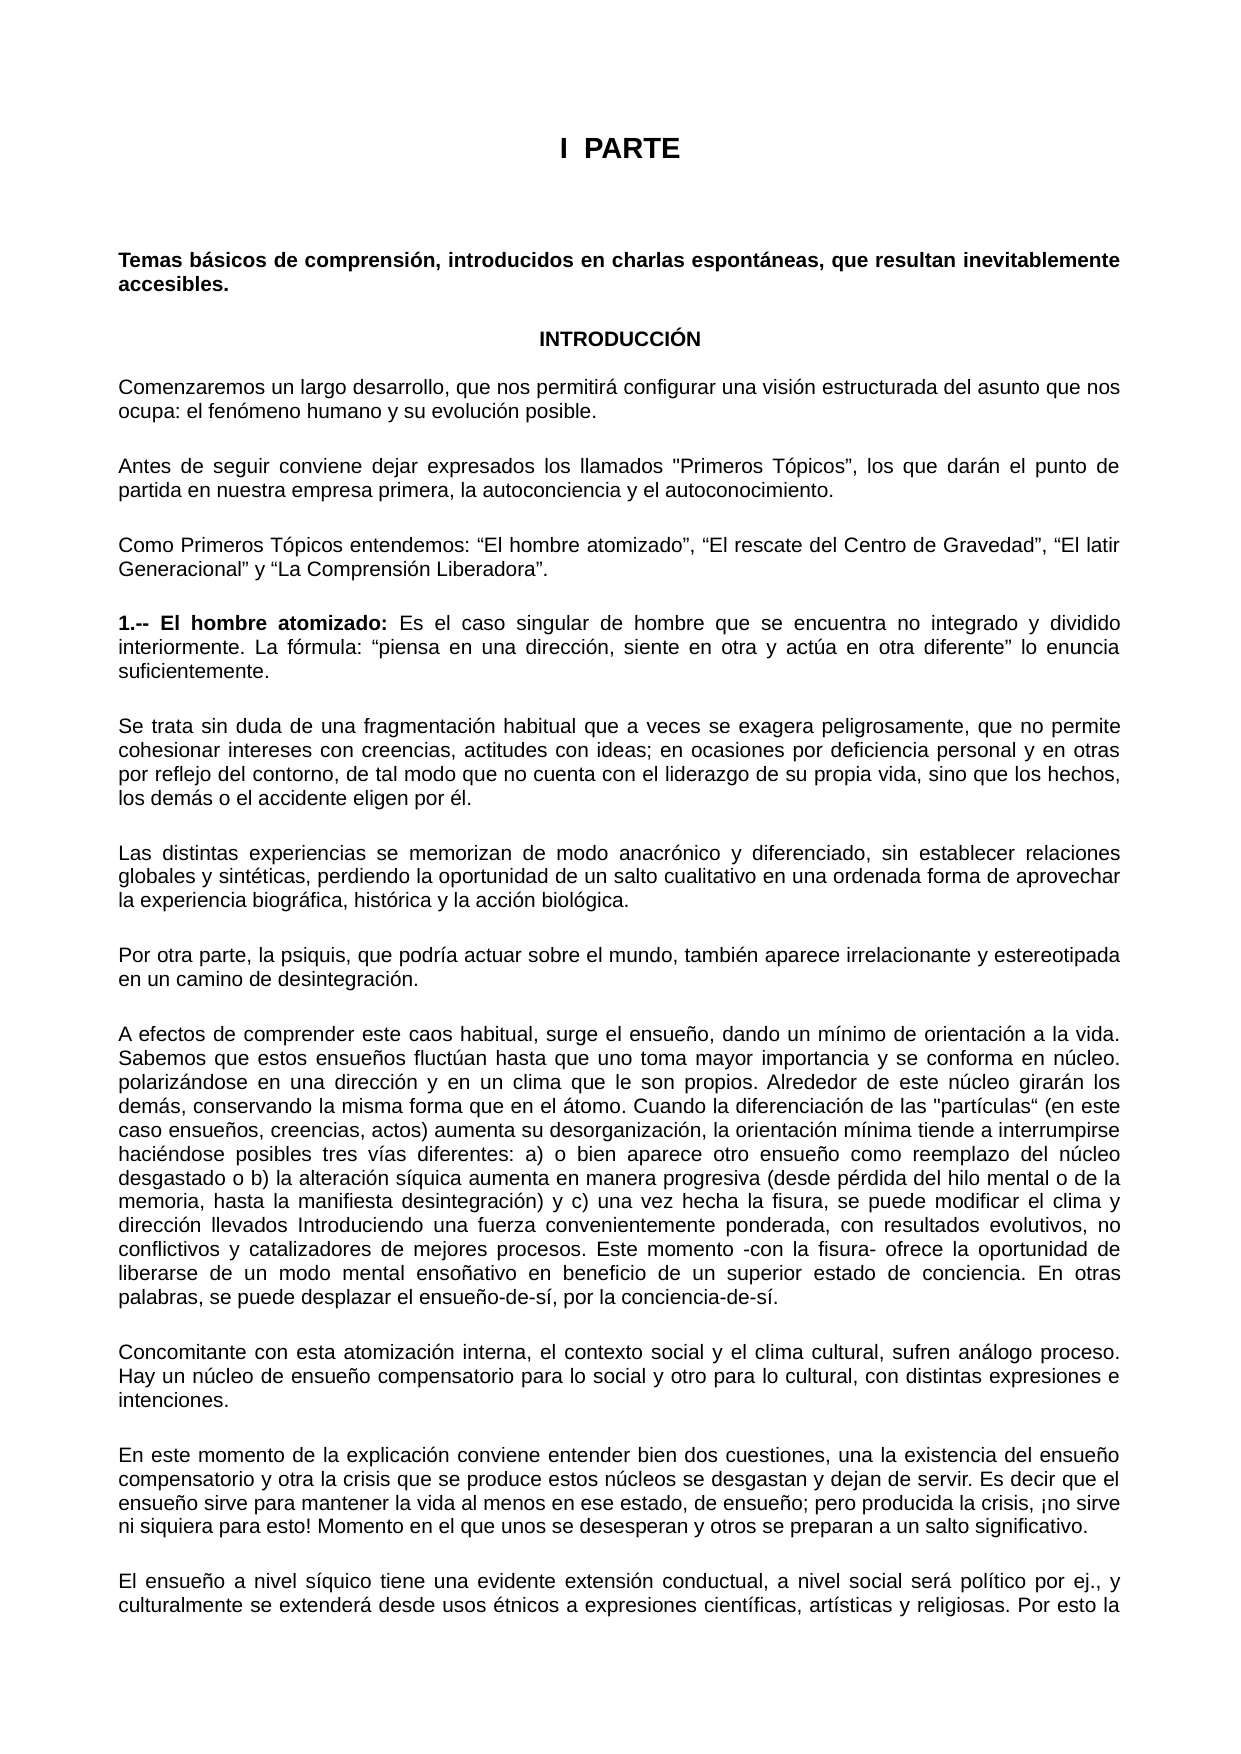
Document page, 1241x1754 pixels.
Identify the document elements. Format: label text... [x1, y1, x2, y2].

text Antes de seguir conviene dejar expresados los llamados "Primeros Tópicos”, los que darán el punto de partida en nuestra empresa primera, la autoconciencia y el autoconocimiento. [118, 454, 1122, 502]
text Las distintas experiencias se memorizan de modo anacrónico y diferenciado, sin establecer relaciones globales y sintéticas, perdiendo la oportunidad de un salto cualitativo en una ordenada forma de aprovechar la experiencia biográfica, histórica y la acción biológica. [118, 840, 1122, 912]
text Se trata sin duda de una fragmentación habitual que a veces se exagera peligrosamente, que no permite cohesionar intereses con creencias, actitudes con ideas; en ocasiones por deficiencia personal y en otras por reflejo del contorno, de tal modo que no cuenta con el liderazgo de su propia vida, sino que los hechos, los demás o el accidente eligen por él. [118, 714, 1122, 809]
text Temas básicos de comprensión, introducidos en charlas espontáneas, que resultan inevitablemente accesibles. [118, 248, 1122, 296]
text A efectos de comprender este caos habitual, surge el ensueño, dando un mínimo de orientación a la vida. Sabemos que estos ensueños fluctúan hasta que uno toma mayor importancia y se conforma en núcleo. polarizándose en una dirección y en un clima que le son propios. Alrededor de este núcleo girarán los demás, conservando la misma forma que en el átomo. Cuando la diferenciación de las "partículas“ (en este caso ensueños, creencias, actos) aumenta su desorganización, la orientación mínima tiende a interrumpirse haciéndose posibles tres vías diferentes: a) o bien aparece otro ensueño como reemplazo del núcleo desgastado o b) la alteración síquica aumenta en manera progresiva (desde pérdida del hilo mental o de la memoria, hasta la manifiesta desintegración) y c) una vez hecha la ﬁsura, se puede modificar el clima y dirección llevados Introduciendo una fuerza convenientemente ponderada, con resultados evolutivos, no conflictivos y catalizadores de mejores procesos. Este momento -con la fisura- ofrece la oportunidad de liberarse de un modo mental ensoñativo en beneficio de un superior estado de conciencia. En otras palabras, se puede desplazar el ensueño-de-sí, por la conciencia-de-sí. [118, 1022, 1122, 1309]
text I PARTE [118, 131, 1122, 164]
text Comenzaremos un largo desarrollo, que nos permitirá configurar una visión estructurada del asunto que nos ocupa: el fenómeno humano y su evolución posible. [118, 375, 1122, 423]
text Como Primeros Tópicos entendemos: “El hombre atomizado”, “El rescate del Centro de Gravedad”, “El latir Generacional” y “La Comprensión Liberadora”. [118, 532, 1122, 580]
text Concomitante con esta atomización interna, el contexto social y el clima cultural, sufren análogo proceso. Hay un núcleo de ensueño compensatorio para lo social y otro para lo cultural, con distintas expresiones e intenciones. [118, 1340, 1122, 1412]
text El ensueño a nivel síquico tiene una evidente extensión conductual, a nivel social será político por ej., y culturalmente se extenderá desde usos étnicos a expresiones científicas, artísticas y religiosas. Por esto la [118, 1569, 1122, 1617]
text 1.-- El hombre atomizado: Es el caso singular de hombre que se encuentra no integrado y dividido interiormente. La fórmula: “piensa en una dirección, siente en otra y actúa en otra diferente” lo enuncia suficientemente. [118, 611, 1122, 683]
text Por otra parte, la psiquis, que podría actuar sobre el mundo, también aparece irrelacionante y estereotipada en un camino de desintegración. [118, 943, 1122, 991]
text INTRODUCCIÓN [118, 326, 1122, 350]
text En este momento de la explicación conviene entender bien dos cuestiones, una la existencia del ensueño compensatorio y otra la crisis que se produce estos núcleos se desgastan y dejan de servir. Es decir que el ensueño sirve para mantener la vida al menos en ese estado, de ensueño; pero producida la crisis, ¡no sirve ni siquiera para esto! Momento en el que unos se desesperan y otros se preparan a un salto significativo. [118, 1442, 1122, 1538]
